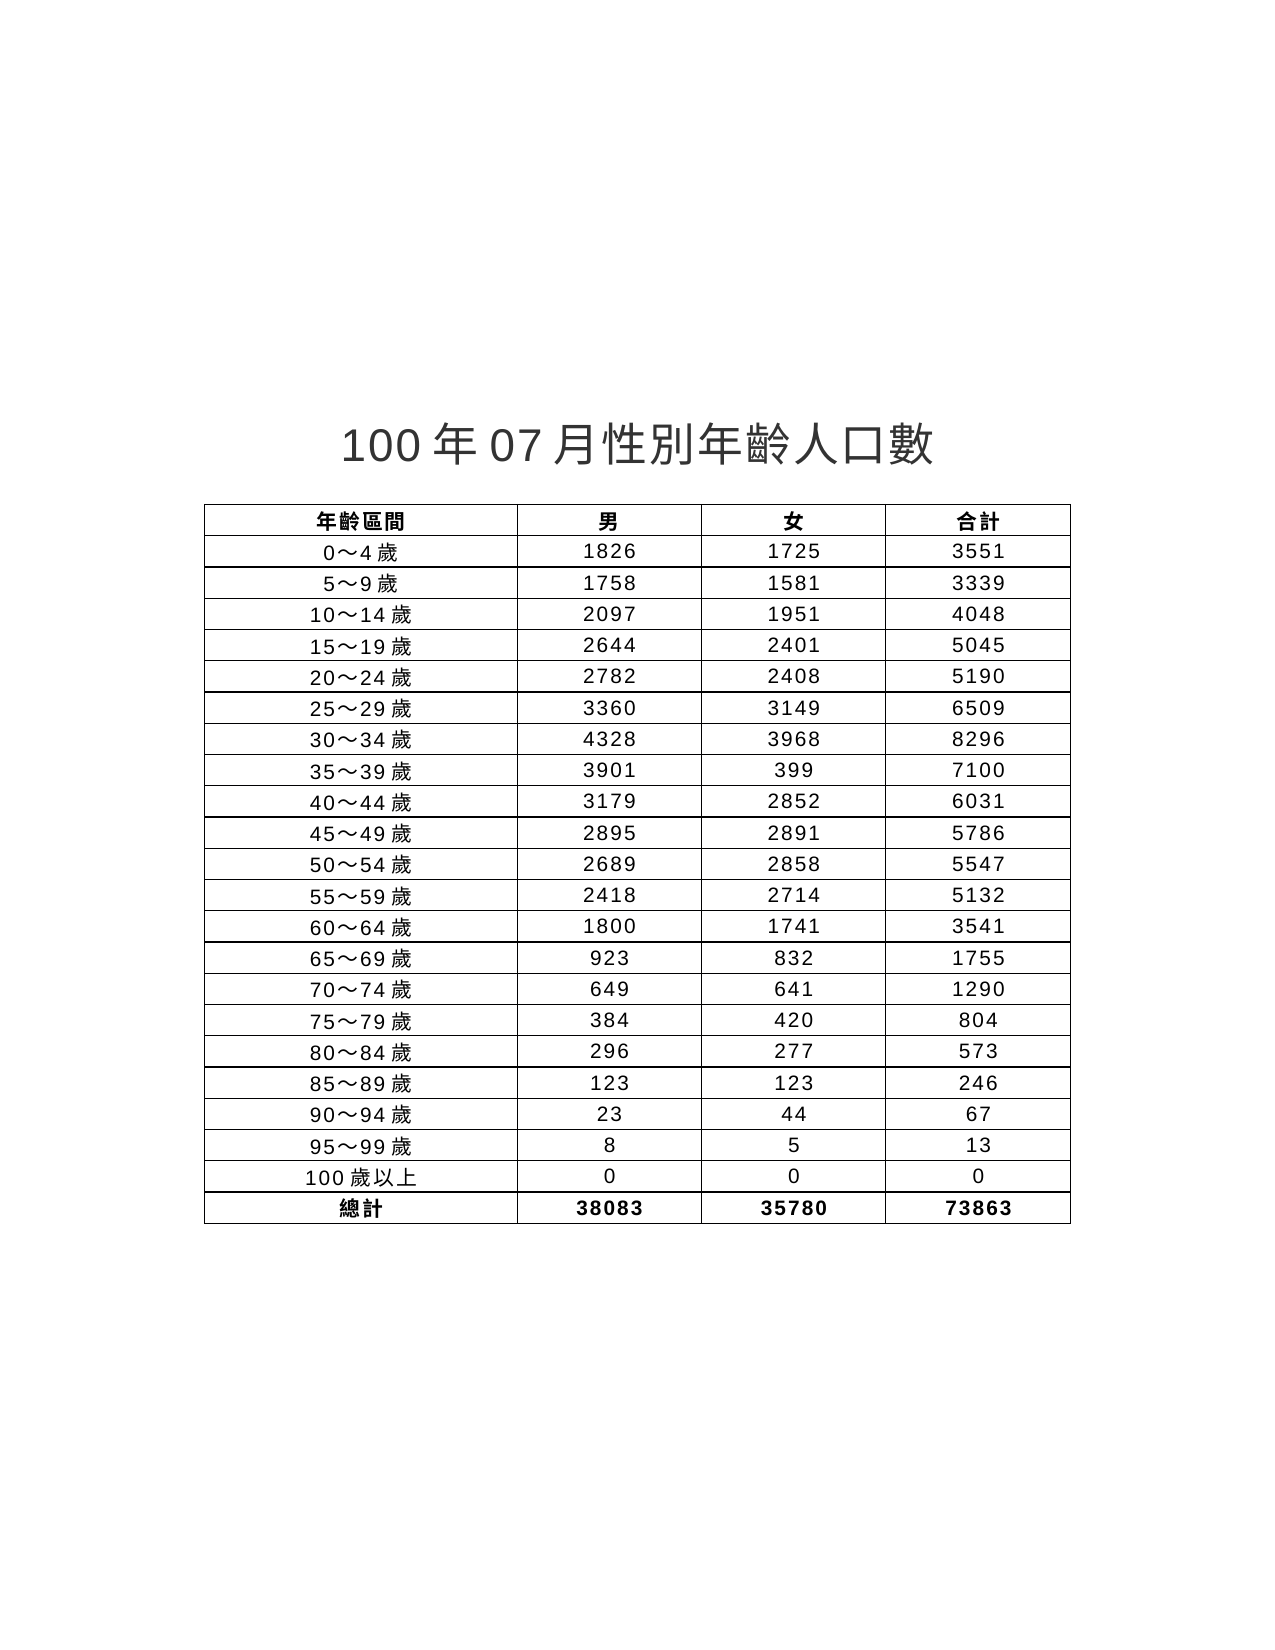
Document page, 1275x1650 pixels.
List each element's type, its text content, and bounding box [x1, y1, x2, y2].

table_cell 100歲以上 [205, 1161, 517, 1191]
table_cell 3551 [886, 536, 1070, 566]
table_cell 3179 [518, 786, 701, 816]
table_cell 67 [886, 1099, 1070, 1129]
table_cell 3541 [886, 911, 1070, 941]
table_cell 2418 [518, 880, 701, 910]
table_cell 15～19歲 [205, 630, 517, 660]
table_cell 20～24歲 [205, 661, 517, 691]
table_cell 123 [518, 1068, 701, 1098]
table_cell 2401 [702, 630, 885, 660]
table_cell 13 [886, 1130, 1070, 1160]
table_cell 1755 [886, 943, 1070, 973]
table_cell 2895 [518, 818, 701, 848]
table_cell 1741 [702, 911, 885, 941]
table_cell 1951 [702, 599, 885, 629]
table_cell 804 [886, 1005, 1070, 1035]
table_cell 123 [702, 1068, 885, 1098]
table_cell 3968 [702, 724, 885, 754]
table_cell 3339 [886, 568, 1070, 598]
table_cell 0 [886, 1161, 1070, 1191]
table_cell 6031 [886, 786, 1070, 816]
table_header 女 [702, 505, 885, 535]
table_cell 95～99歲 [205, 1130, 517, 1160]
table_cell 3901 [518, 755, 701, 785]
table_cell 7100 [886, 755, 1070, 785]
table_cell 10～14歲 [205, 599, 517, 629]
table_cell 4328 [518, 724, 701, 754]
table_cell 80～84歲 [205, 1036, 517, 1066]
table_cell 35～39歲 [205, 755, 517, 785]
table_cell 23 [518, 1099, 701, 1129]
table_cell 1826 [518, 536, 701, 566]
table_cell 75～79歲 [205, 1005, 517, 1035]
table_cell 296 [518, 1036, 701, 1066]
table_header 合計 [886, 505, 1070, 535]
table_cell 641 [702, 974, 885, 1004]
table_cell 85～89歲 [205, 1068, 517, 1098]
table_cell 總計 [205, 1193, 517, 1223]
table_header [186, 504, 1089, 1321]
table_cell 399 [702, 755, 885, 785]
table_cell 4048 [886, 599, 1070, 629]
table_cell 0～4歲 [205, 536, 517, 566]
table_cell 3360 [518, 693, 701, 723]
table_cell 5～9歲 [205, 568, 517, 598]
table_cell 1758 [518, 568, 701, 598]
table_cell 8 [518, 1130, 701, 1160]
table_cell 2891 [702, 818, 885, 848]
table_cell 5045 [886, 630, 1070, 660]
table_cell 90～94歲 [205, 1099, 517, 1129]
table_cell 1290 [886, 974, 1070, 1004]
table_cell 5190 [886, 661, 1070, 691]
table_cell 246 [886, 1068, 1070, 1098]
table_cell 277 [702, 1036, 885, 1066]
table_cell 1725 [702, 536, 885, 566]
table_cell 55～59歲 [205, 880, 517, 910]
table_cell 50～54歲 [205, 849, 517, 879]
table_cell 832 [702, 943, 885, 973]
table_header 男 [518, 505, 701, 535]
table_cell 2852 [702, 786, 885, 816]
table_cell 0 [518, 1161, 701, 1191]
table_cell 5 [702, 1130, 885, 1160]
table_cell 5547 [886, 849, 1070, 879]
table_cell 45～49歲 [205, 818, 517, 848]
table_cell 60～64歲 [205, 911, 517, 941]
table_cell 25～29歲 [205, 693, 517, 723]
table_cell 573 [886, 1036, 1070, 1066]
table_cell 5786 [886, 818, 1070, 848]
table_cell 6509 [886, 693, 1070, 723]
table_cell 73863 [886, 1193, 1070, 1223]
table_cell 923 [518, 943, 701, 973]
table_cell 2714 [702, 880, 885, 910]
table_cell 65～69歲 [205, 943, 517, 973]
table_cell 384 [518, 1005, 701, 1035]
table_cell 44 [702, 1099, 885, 1129]
table_header 年齡區間 [205, 505, 517, 535]
table_cell 420 [702, 1005, 885, 1035]
table_cell 40～44歲 [205, 786, 517, 816]
table_cell 2782 [518, 661, 701, 691]
table_cell 2858 [702, 849, 885, 879]
table_cell 38083 [518, 1193, 701, 1223]
table_cell 5132 [886, 880, 1070, 910]
table_cell 2689 [518, 849, 701, 879]
table_cell 2097 [518, 599, 701, 629]
table_cell 8296 [886, 724, 1070, 754]
table_cell 70～74歲 [205, 974, 517, 1004]
table_cell 1581 [702, 568, 885, 598]
text 100年07月性別年齡人口數 [187, 409, 1087, 475]
table_cell 1800 [518, 911, 701, 941]
table_cell 2644 [518, 630, 701, 660]
table_cell 30～34歲 [205, 724, 517, 754]
table_cell 35780 [702, 1193, 885, 1223]
table_cell 2408 [702, 661, 885, 691]
table_cell 3149 [702, 693, 885, 723]
table_cell 0 [702, 1161, 885, 1191]
table_cell 649 [518, 974, 701, 1004]
